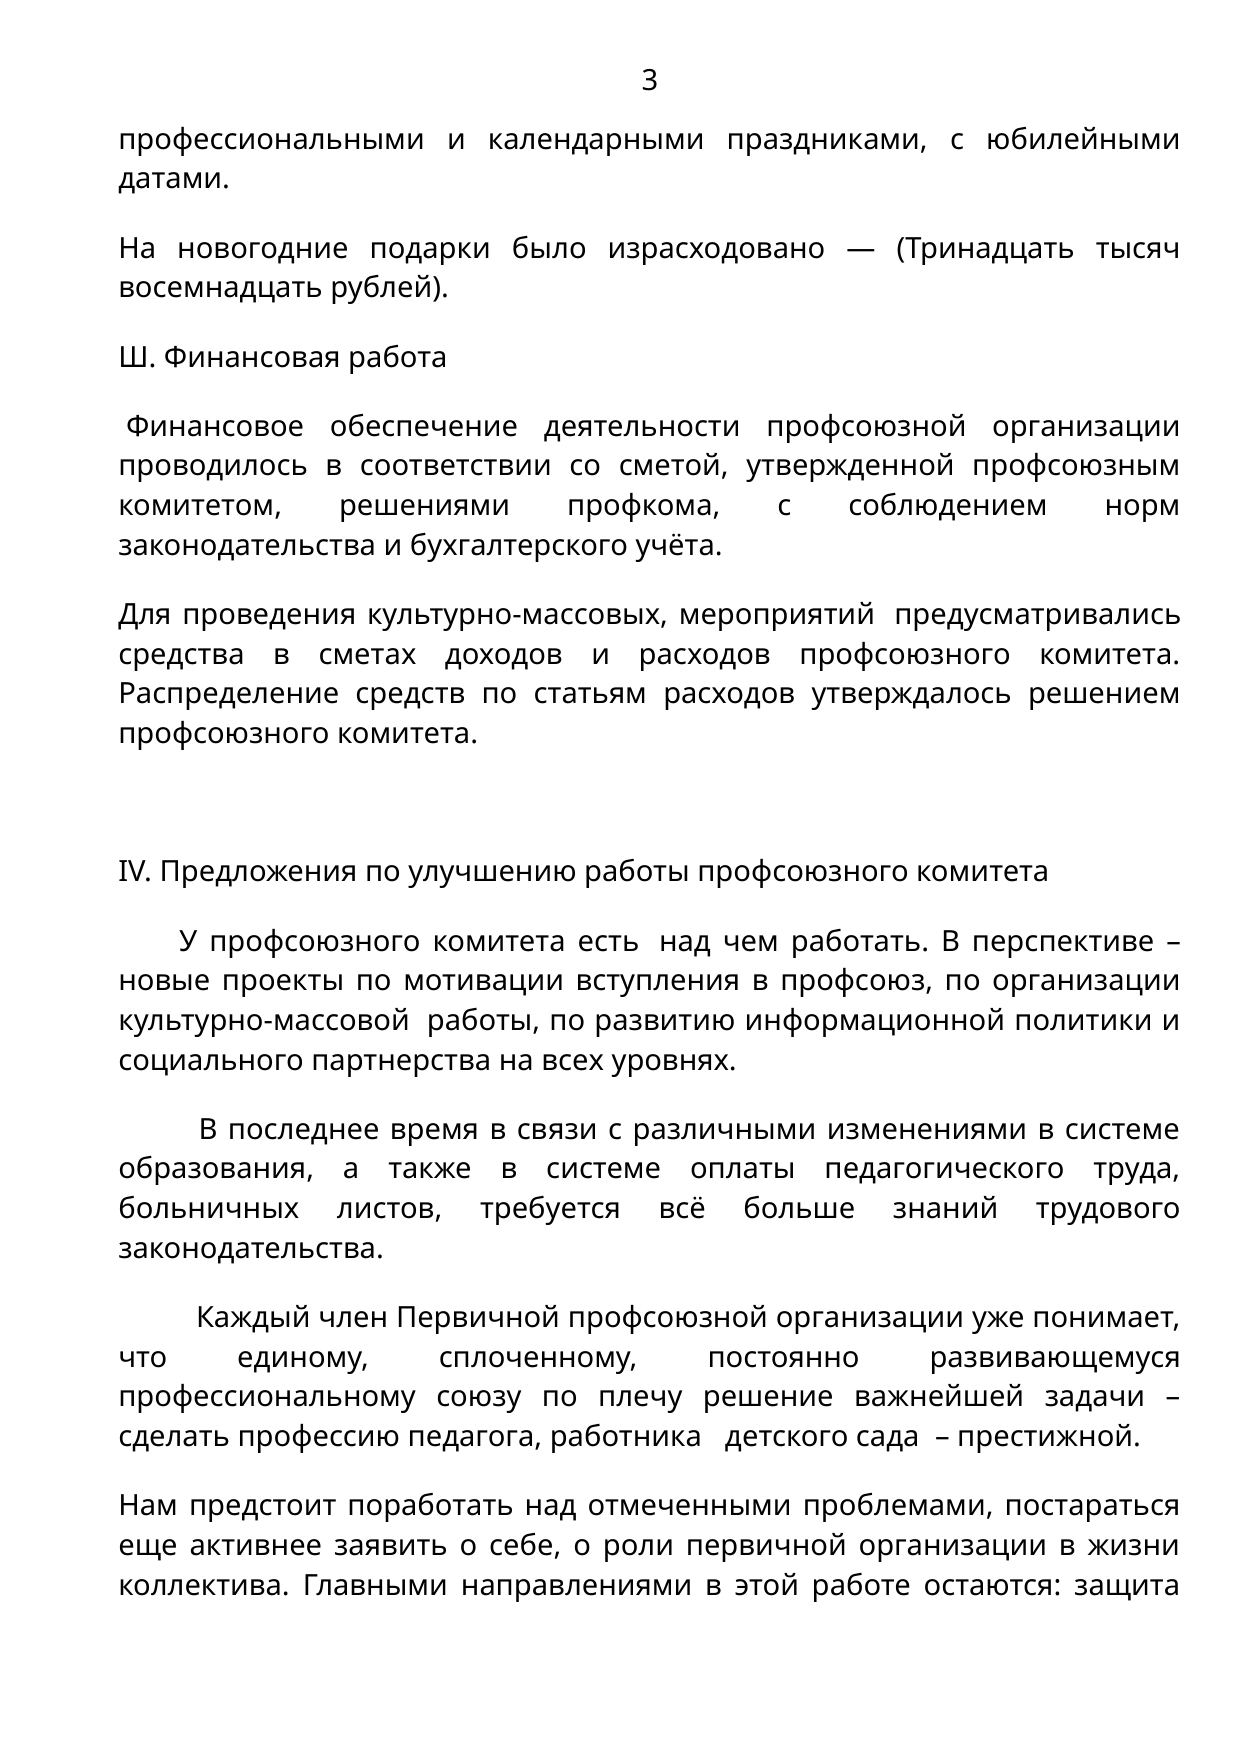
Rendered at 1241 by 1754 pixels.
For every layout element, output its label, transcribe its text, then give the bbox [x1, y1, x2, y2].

text Ш. Финансовая работа [118, 336, 1181, 376]
text В последнее время в связи с различными изменениями в системе образования, а также в системе оплаты педагогического труда, больничных листов, требуется всё больше знаний трудового законодательства. [118, 1108, 1181, 1267]
text IV. Предложения по улучшению работы профсоюзного комитета [118, 851, 1181, 890]
text Финансовое обеспечение деятельности профсоюзной организации проводилось в соответствии со сметой, утвержденной профсоюзным комитетом, решениями профкома, с соблюдением норм законодательства и бухгалтерского учёта. [118, 405, 1181, 564]
text Нам предстоит поработать над отмеченными проблемами, постараться еще активнее заявить о себе, о роли первичной организации в жизни коллектива. Главными направлениями в этой работе остаются: защита [118, 1484, 1181, 1603]
text На новогодние подарки было израсходовано — (Тринадцать тысяч восемнадцать рублей). [118, 227, 1181, 306]
text профессиональными и календарными праздниками, с юбилейными датами. [118, 118, 1181, 197]
text Для проведения культурно-массовых, мероприятий предусматривались средства в сметах доходов и расходов профсоюзного комитета. Распределение средств по статьям расходов утверждалось решением профсоюзного комитета. [118, 593, 1181, 752]
text У профсоюзного комитета есть над чем работать. В перспективе – новые проекты по мотивации вступления в профсоюз, по организации культурно-массовой работы, по развитию информационной политики и социального партнерства на всех уровнях. [118, 920, 1181, 1078]
text Каждый член Первичной профсоюзной организации уже понимает, что единому, сплоченному, постоянно развивающемуся профессиональному союзу по плечу решение важнейшей задачи – сделать профессию педагога, работника детского сада – престижной. [118, 1296, 1181, 1455]
